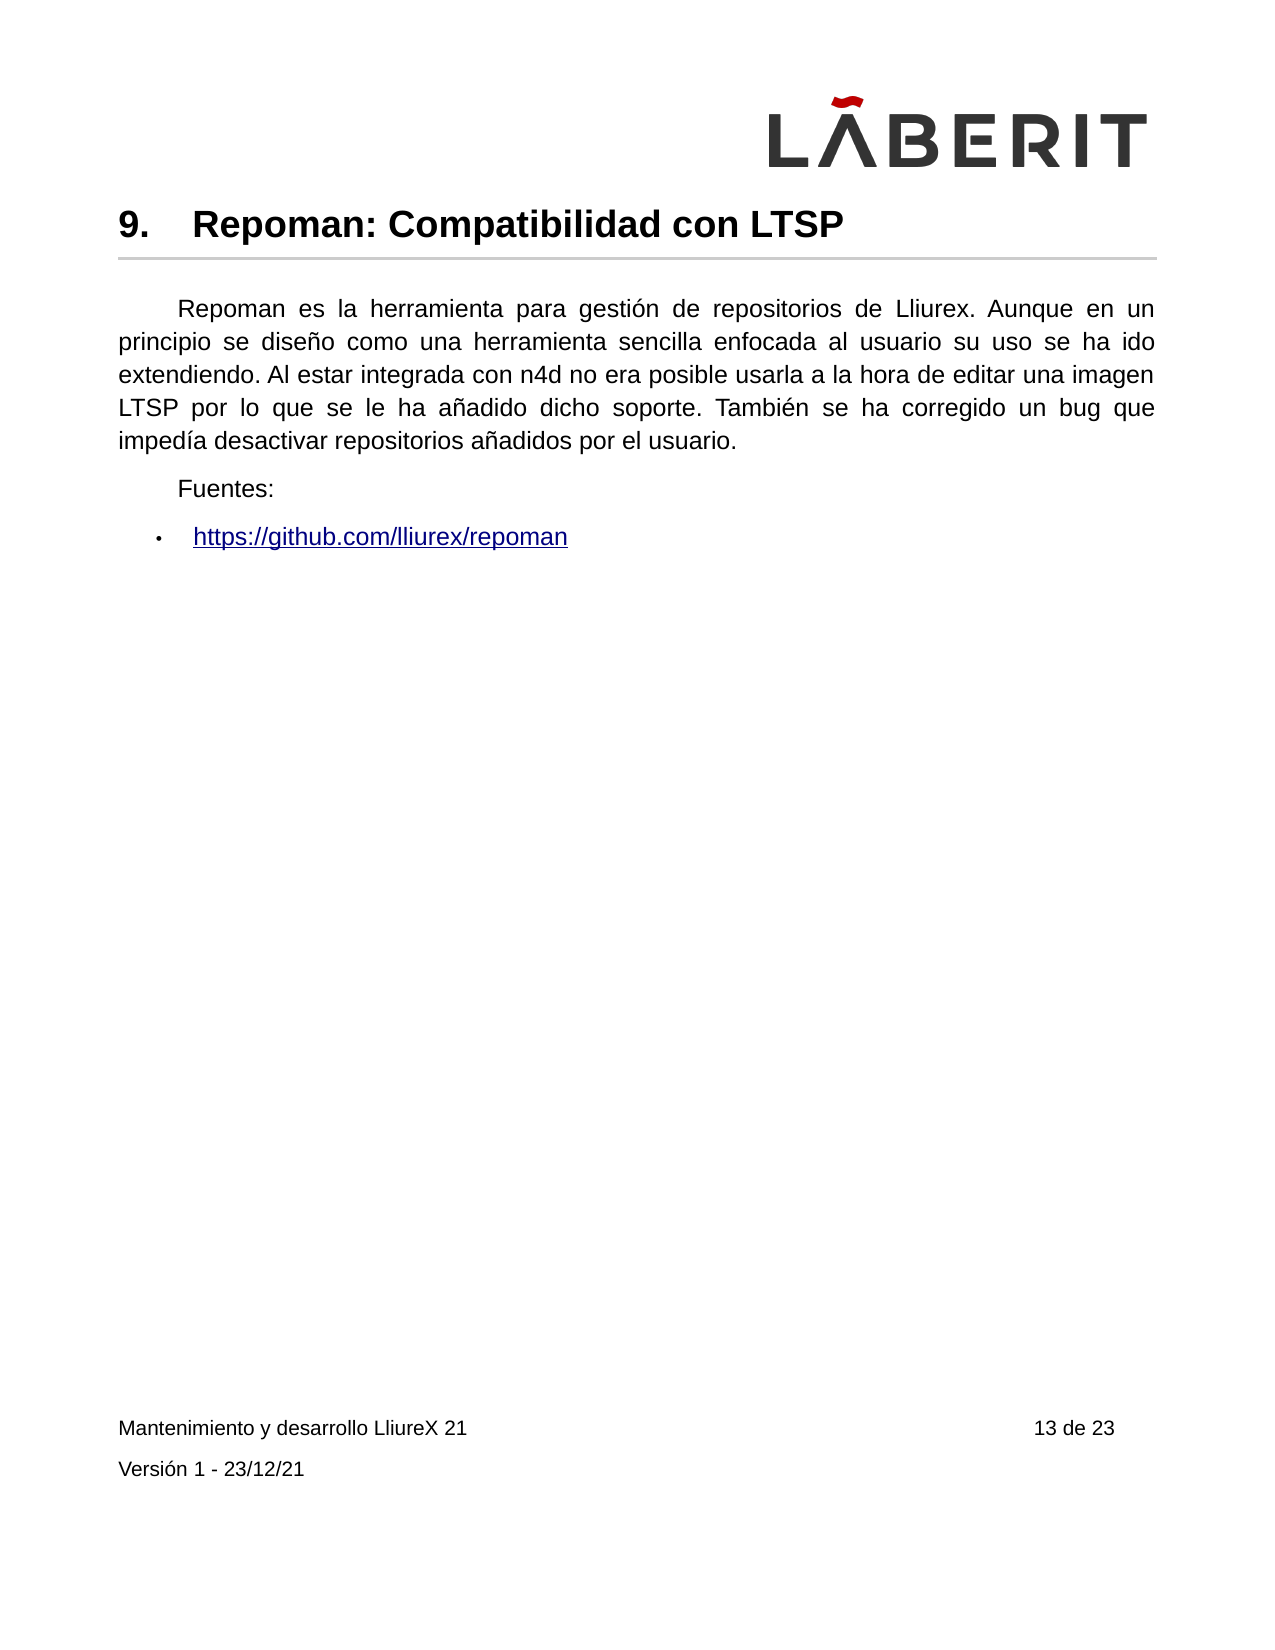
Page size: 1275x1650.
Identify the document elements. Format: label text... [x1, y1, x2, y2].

picture [769, 96, 1147, 167]
text Repoman es la herramienta para gestión de repositorios de Lliurex. Aunque en un principio se diseño como una herramienta sencilla enfocada al usuario su uso se ha ido extendiendo. Al estar integrada con n4d no era posible usarla a la hora de editar una imagen LTSP por lo que se le ha añadido dicho soporte. También se ha corregido un bug que impedía desactivar repositorios añadidos por el usuario. [118, 294, 1157, 455]
subtitle Repoman: Compatibilidad con LTSP [118, 202, 1157, 257]
text Fuentes: [118, 474, 1157, 503]
list https://github.com/lliurex/repoman [156, 522, 1157, 550]
